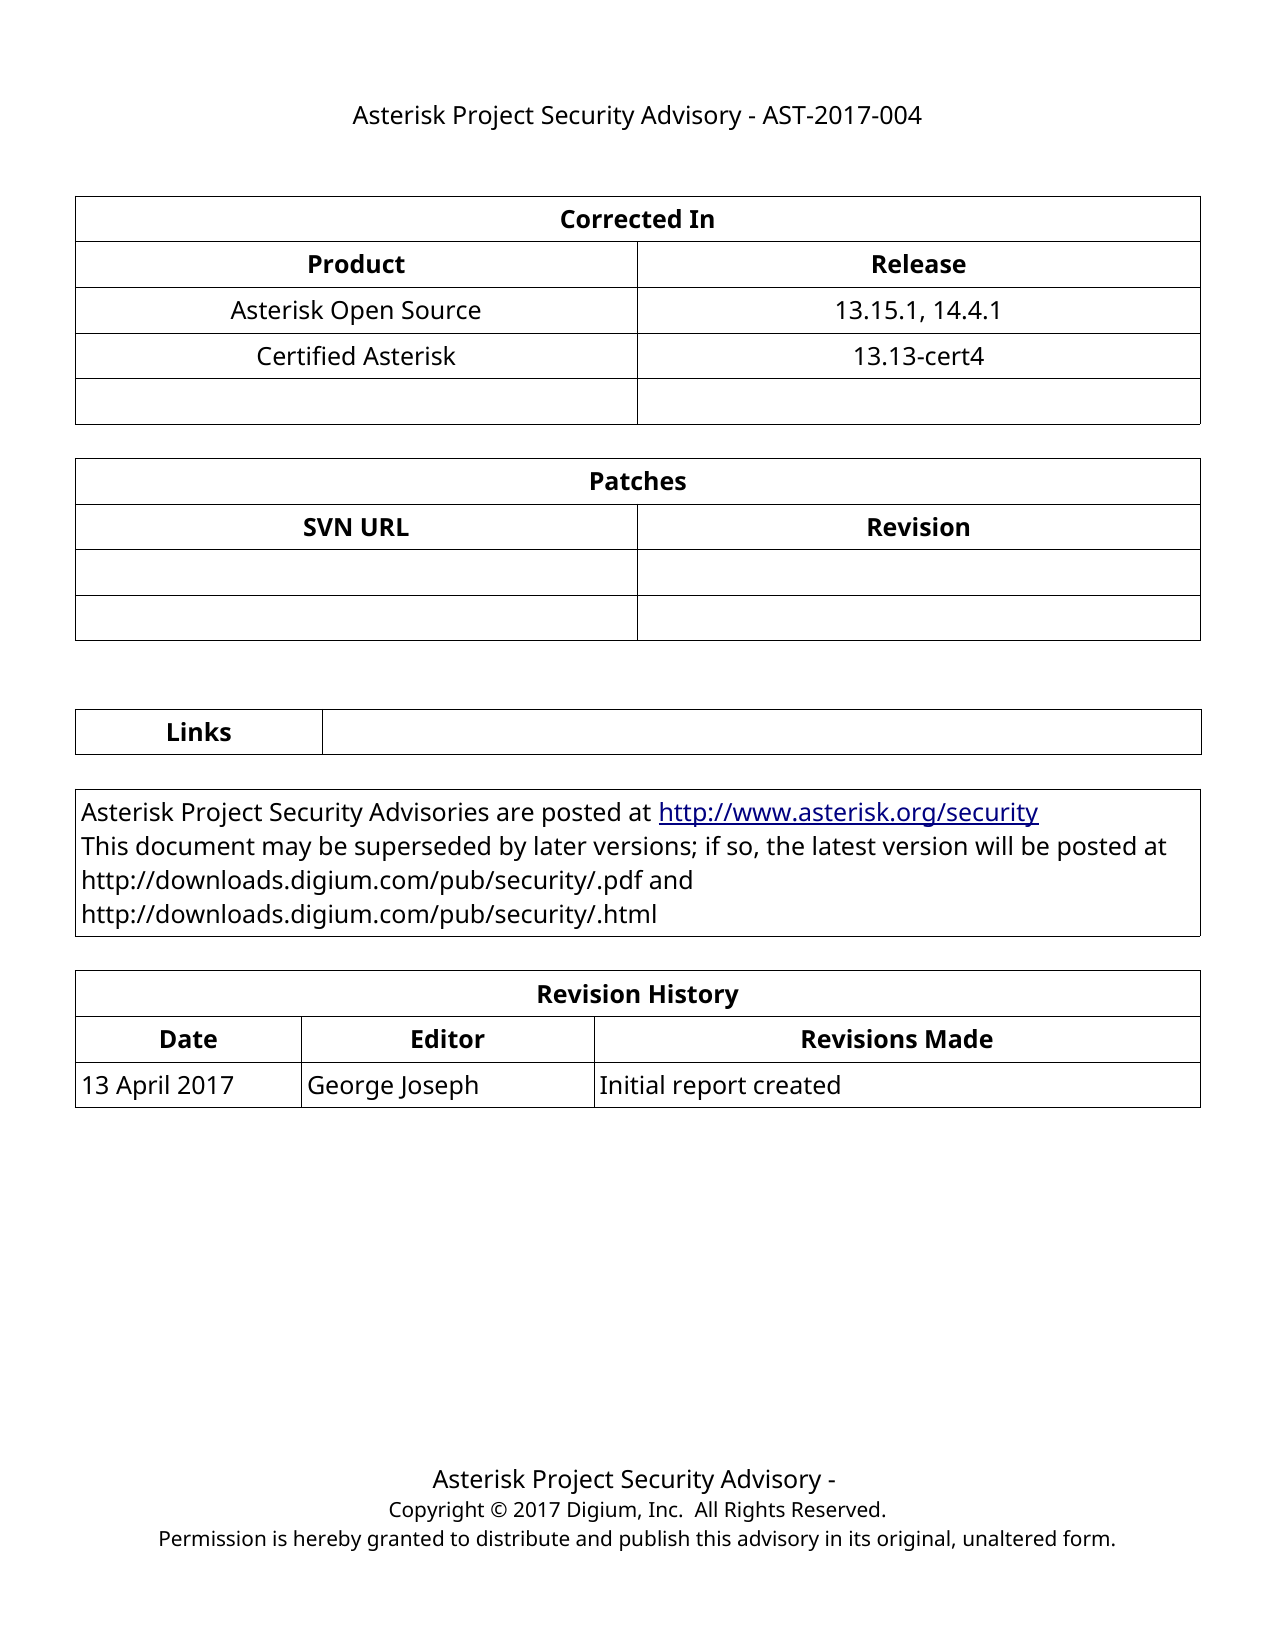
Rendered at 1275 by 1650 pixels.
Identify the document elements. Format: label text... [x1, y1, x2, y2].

table_cell [638, 379, 1200, 424]
table_cell Certified Asterisk [76, 334, 637, 378]
table_cell Product [76, 242, 637, 287]
table_header Patches [76, 459, 1200, 503]
table_cell [76, 379, 637, 424]
table_cell 13 April 2017 [76, 1063, 301, 1107]
table_cell [76, 550, 637, 595]
table_cell 13.15.1, 14.4.1 [638, 288, 1200, 332]
table_cell [638, 596, 1200, 640]
table_cell Release [638, 242, 1200, 287]
table_cell Editor [302, 1017, 594, 1062]
table_header Corrected In [76, 197, 1200, 241]
table_header Links [76, 710, 322, 754]
table_cell Revisions Made [595, 1017, 1200, 1062]
table_header Asterisk Project Security Advisories are posted at http://www.asterisk.org/security This document may be superseded by later versions; if so, the latest version will be posted at http://downloads.digium.com/pub/security/.pdf and http://downloads.digium.com/pub/security/.html [76, 790, 1200, 936]
table_cell Date [76, 1017, 301, 1062]
table_cell 13.13-cert4 [638, 334, 1200, 378]
table_header [323, 710, 1201, 754]
table_cell George Joseph [302, 1063, 594, 1107]
table_cell Revision [638, 505, 1200, 549]
table_cell [638, 550, 1200, 595]
table_cell Asterisk Open Source [76, 288, 637, 332]
table_header Revision History [76, 971, 1200, 1016]
table_cell Initial report created [595, 1063, 1200, 1107]
table_cell [76, 596, 637, 640]
table_cell SVN URL [76, 505, 637, 549]
